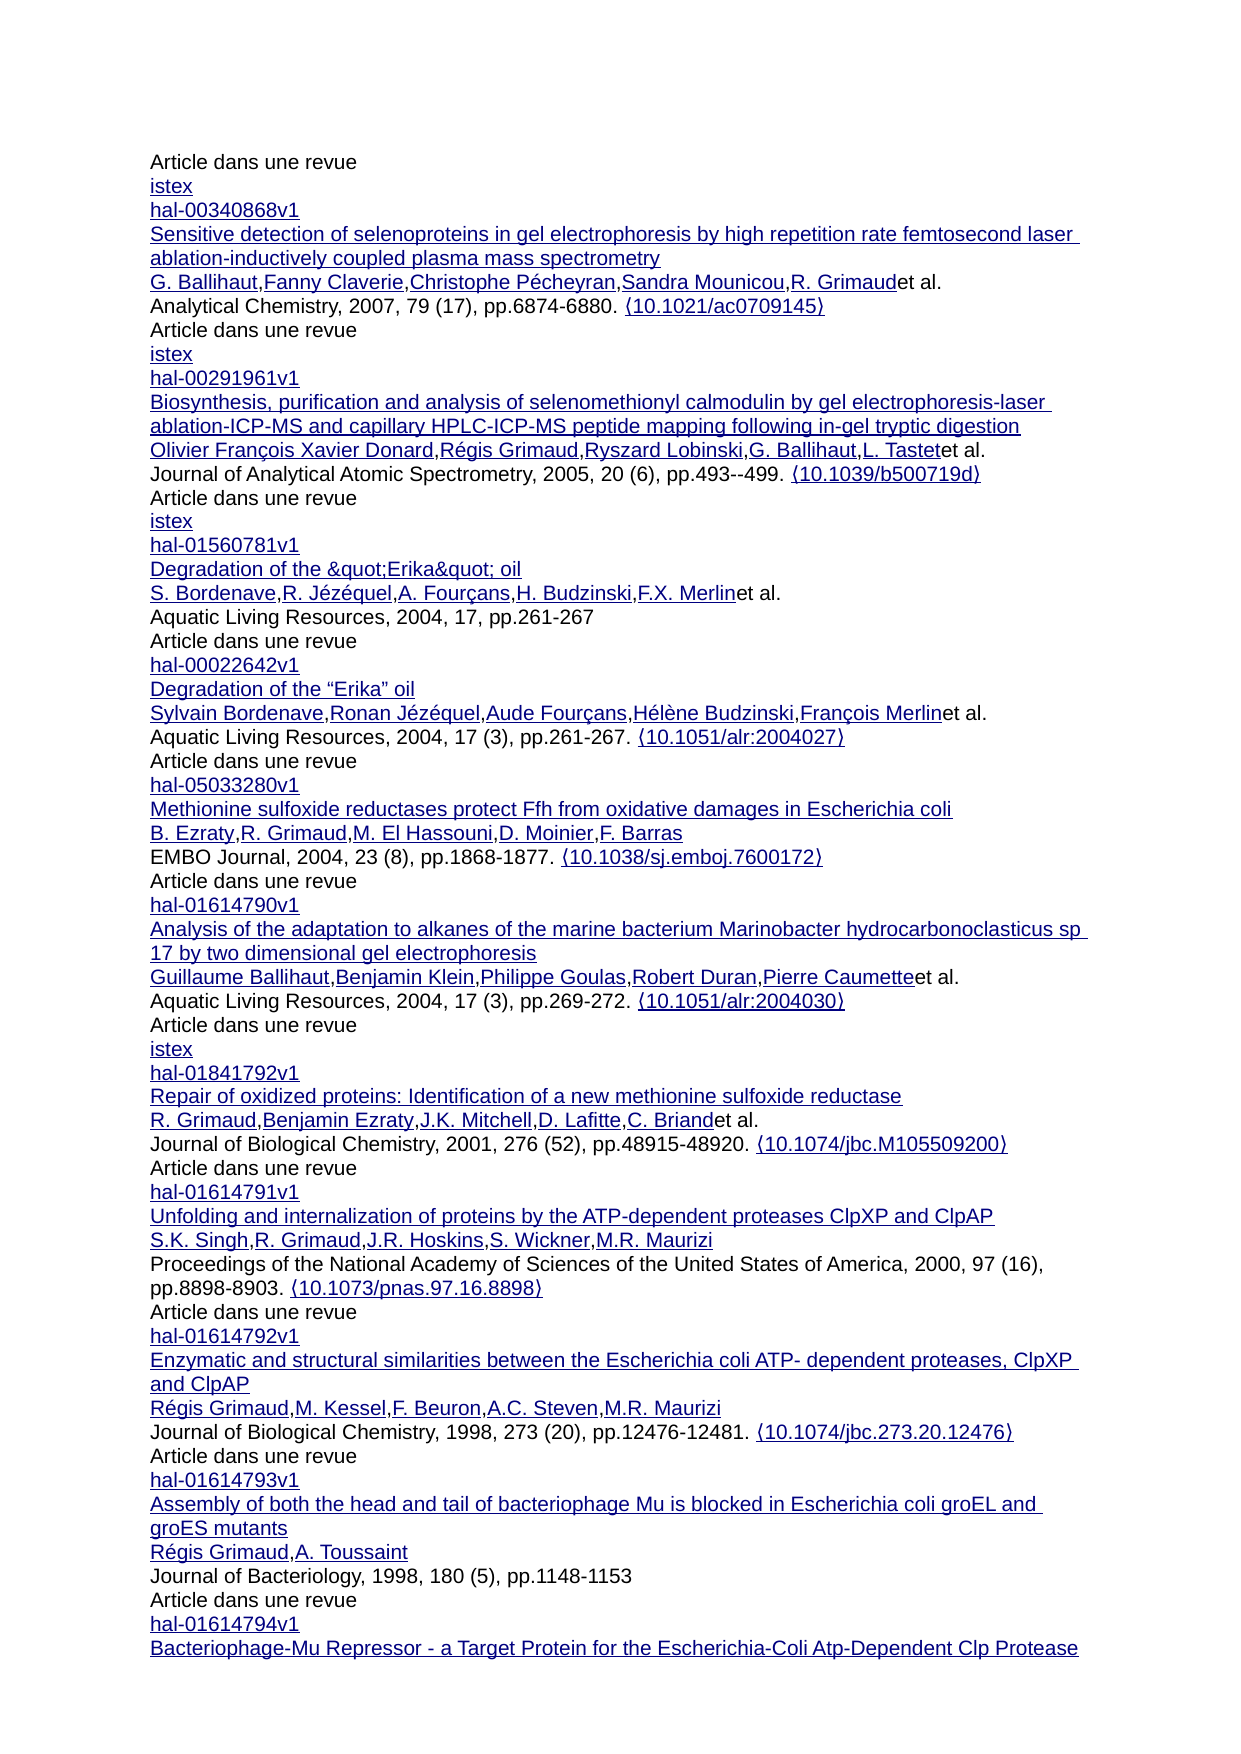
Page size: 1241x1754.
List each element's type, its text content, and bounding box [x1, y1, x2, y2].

table_cell Sensitive detection of selenoproteins in gel electrophoresis by high repetition rate femtosecond laser ablation-inductively coupled plasma mass spectrometry G. Ballihaut,Fanny Claverie,Christophe Pécheyran,Sandra Mounicou,R. Grimaudet al. Analytical Chemistry, 2007, 79 (17), pp.6874-6880. ⟨10.1021/ac0709145⟩ Article dans une revue istex hal-00291961v1 [150, 222, 1090, 389]
table_cell Methionine sulfoxide reductases protect Ffh from oxidative damages in Escherichia coli B. Ezraty,R. Grimaud,M. El Hassouni,D. Moinier,F. Barras EMBO Journal, 2004, 23 (8), pp.1868-1877. ⟨10.1038/sj.emboj.7600172⟩ Article dans une revue hal-01614790v1 [150, 797, 1090, 917]
table_cell Article dans une revue istex hal-00340868v1 [150, 150, 1090, 222]
table_cell Degradation of the &quot;Erika&quot; oil S. Bordenave,R. Jézéquel,A. Fourçans,H. Budzinski,F.X. Merlinet al. Aquatic Living Resources, 2004, 17, pp.261-267 Article dans une revue hal-00022642v1 [150, 557, 1090, 677]
table_cell Degradation of the “Erika” oil Sylvain Bordenave,Ronan Jézéquel,Aude Fourçans,Hélène Budzinski,François Merlinet al. Aquatic Living Resources, 2004, 17 (3), pp.261-267. ⟨10.1051/alr:2004027⟩ Article dans une revue hal-05033280v1 [150, 677, 1090, 797]
table_cell Analysis of the adaptation to alkanes of the marine bacterium Marinobacter hydrocarbonoclasticus sp 17 by two dimensional gel electrophoresis Guillaume Ballihaut,Benjamin Klein,Philippe Goulas,Robert Duran,Pierre Caumetteet al. Aquatic Living Resources, 2004, 17 (3), pp.269-272. ⟨10.1051/alr:2004030⟩ Article dans une revue istex hal-01841792v1 [150, 917, 1090, 1084]
table_cell Unfolding and internalization of proteins by the ATP-dependent proteases ClpXP and ClpAP S.K. Singh,R. Grimaud,J.R. Hoskins,S. Wickner,M.R. Maurizi Proceedings of the National Academy of Sciences of the United States of America, 2000, 97 (16), pp.8898-8903. ⟨10.1073/pnas.97.16.8898⟩ Article dans une revue hal-01614792v1 [150, 1204, 1090, 1348]
table_cell Assembly of both the head and tail of bacteriophage Mu is blocked in Escherichia coli groEL and groES mutants Régis Grimaud,A. Toussaint Journal of Bacteriology, 1998, 180 (5), pp.1148-1153 Article dans une revue hal-01614794v1 [150, 1492, 1090, 1635]
table_cell Biosynthesis, purification and analysis of selenomethionyl calmodulin by gel electrophoresis-laser ablation-ICP-MS and capillary HPLC-ICP-MS peptide mapping following in-gel tryptic digestion Olivier François Xavier Donard,Régis Grimaud,Ryszard Lobinski,G. Ballihaut,L. Tastetet al. Journal of Analytical Atomic Spectrometry, 2005, 20 (6), pp.493--499. ⟨10.1039/b500719d⟩ Article dans une revue istex hal-01560781v1 [150, 390, 1090, 557]
table_cell Enzymatic and structural similarities between the Escherichia coli ATP- dependent proteases, ClpXP and ClpAP Régis Grimaud,M. Kessel,F. Beuron,A.C. Steven,M.R. Maurizi Journal of Biological Chemistry, 1998, 273 (20), pp.12476-12481. ⟨10.1074/jbc.273.20.12476⟩ Article dans une revue hal-01614793v1 [150, 1348, 1090, 1492]
table_cell Bacteriophage-Mu Repressor - a Target Protein for the Escherichia-Coli Atp-Dependent Clp Protease [150, 1635, 1090, 1659]
table_cell Repair of oxidized proteins: Identification of a new methionine sulfoxide reductase R. Grimaud,Benjamin Ezraty,J.K. Mitchell,D. Lafitte,C. Briandet al. Journal of Biological Chemistry, 2001, 276 (52), pp.48915-48920. ⟨10.1074/jbc.M105509200⟩ Article dans une revue hal-01614791v1 [150, 1084, 1090, 1204]
